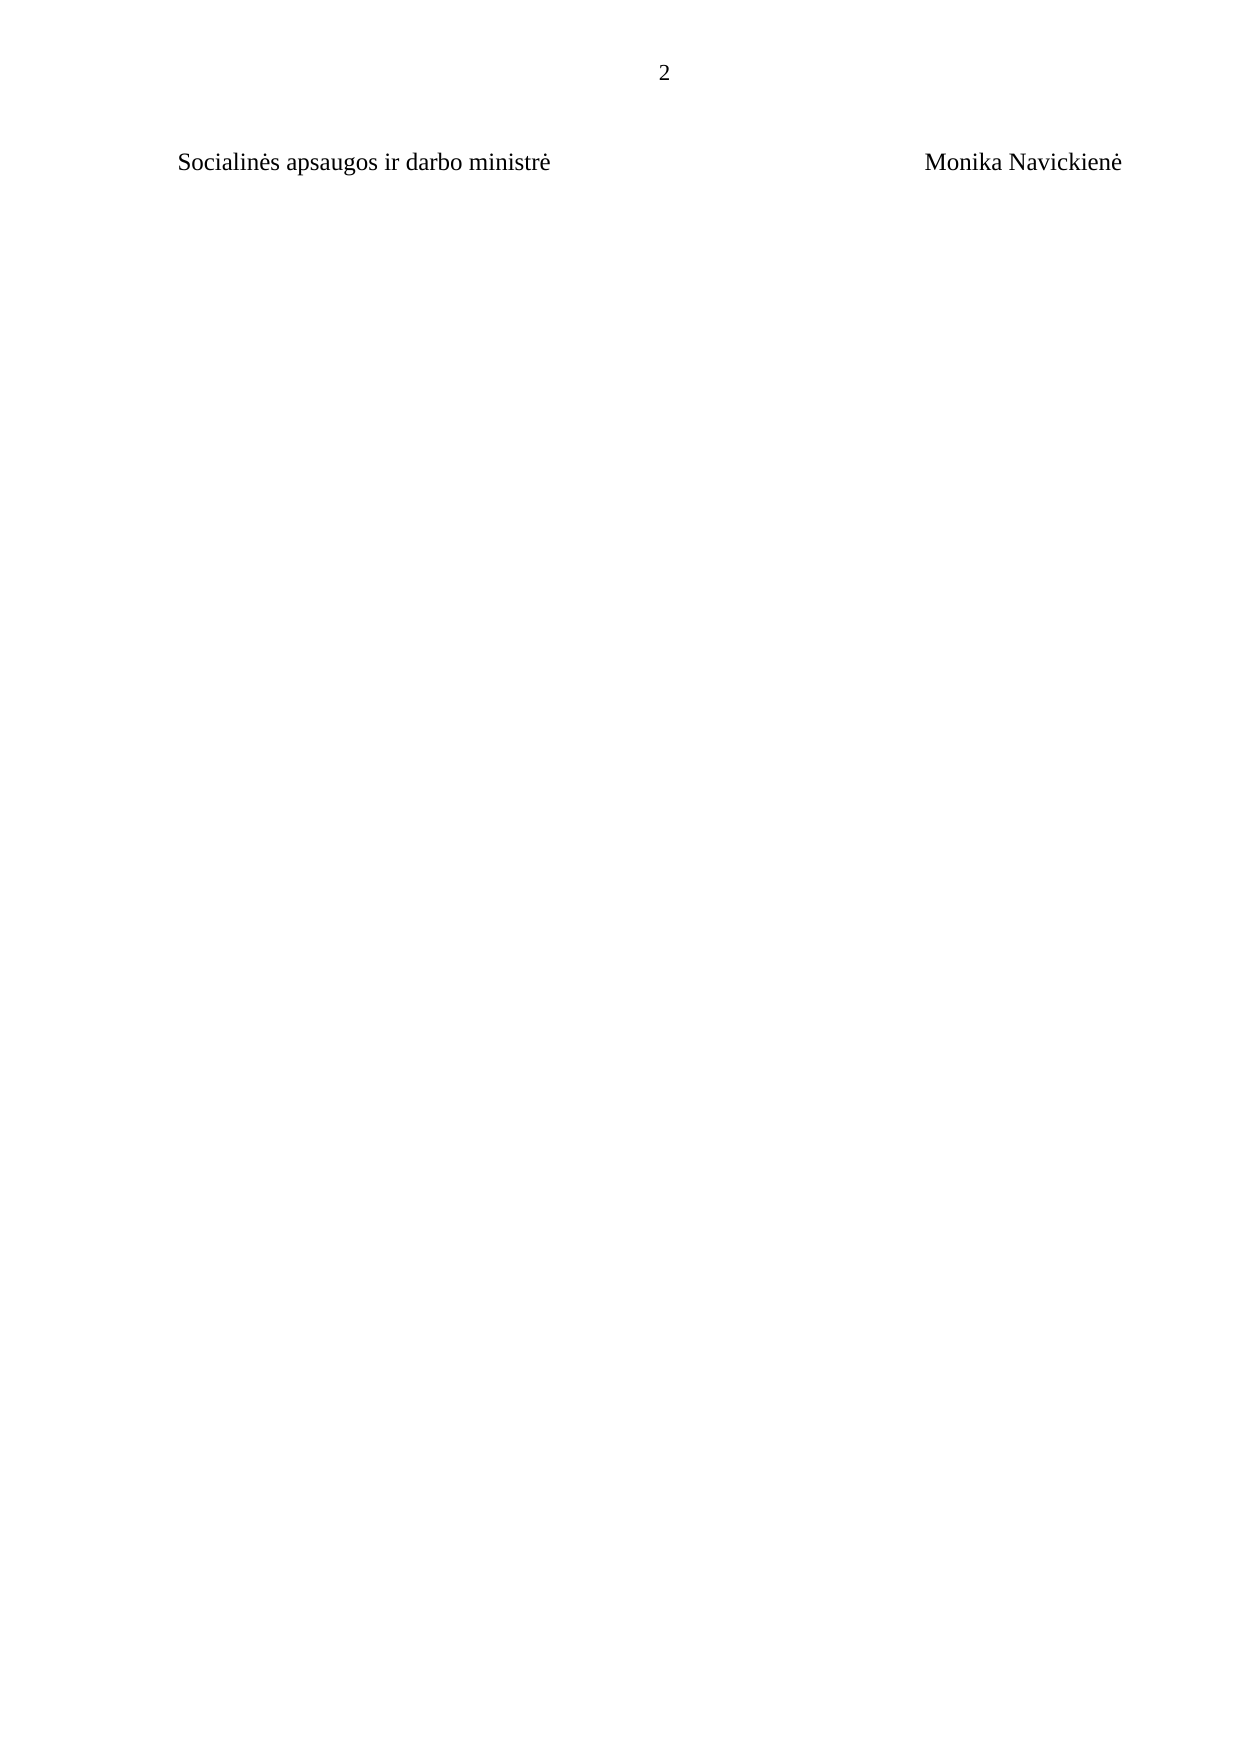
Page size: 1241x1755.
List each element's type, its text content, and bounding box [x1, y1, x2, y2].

text Socialinės apsaugos ir darbo ministrė Monika Navickienė [177, 147, 1152, 176]
